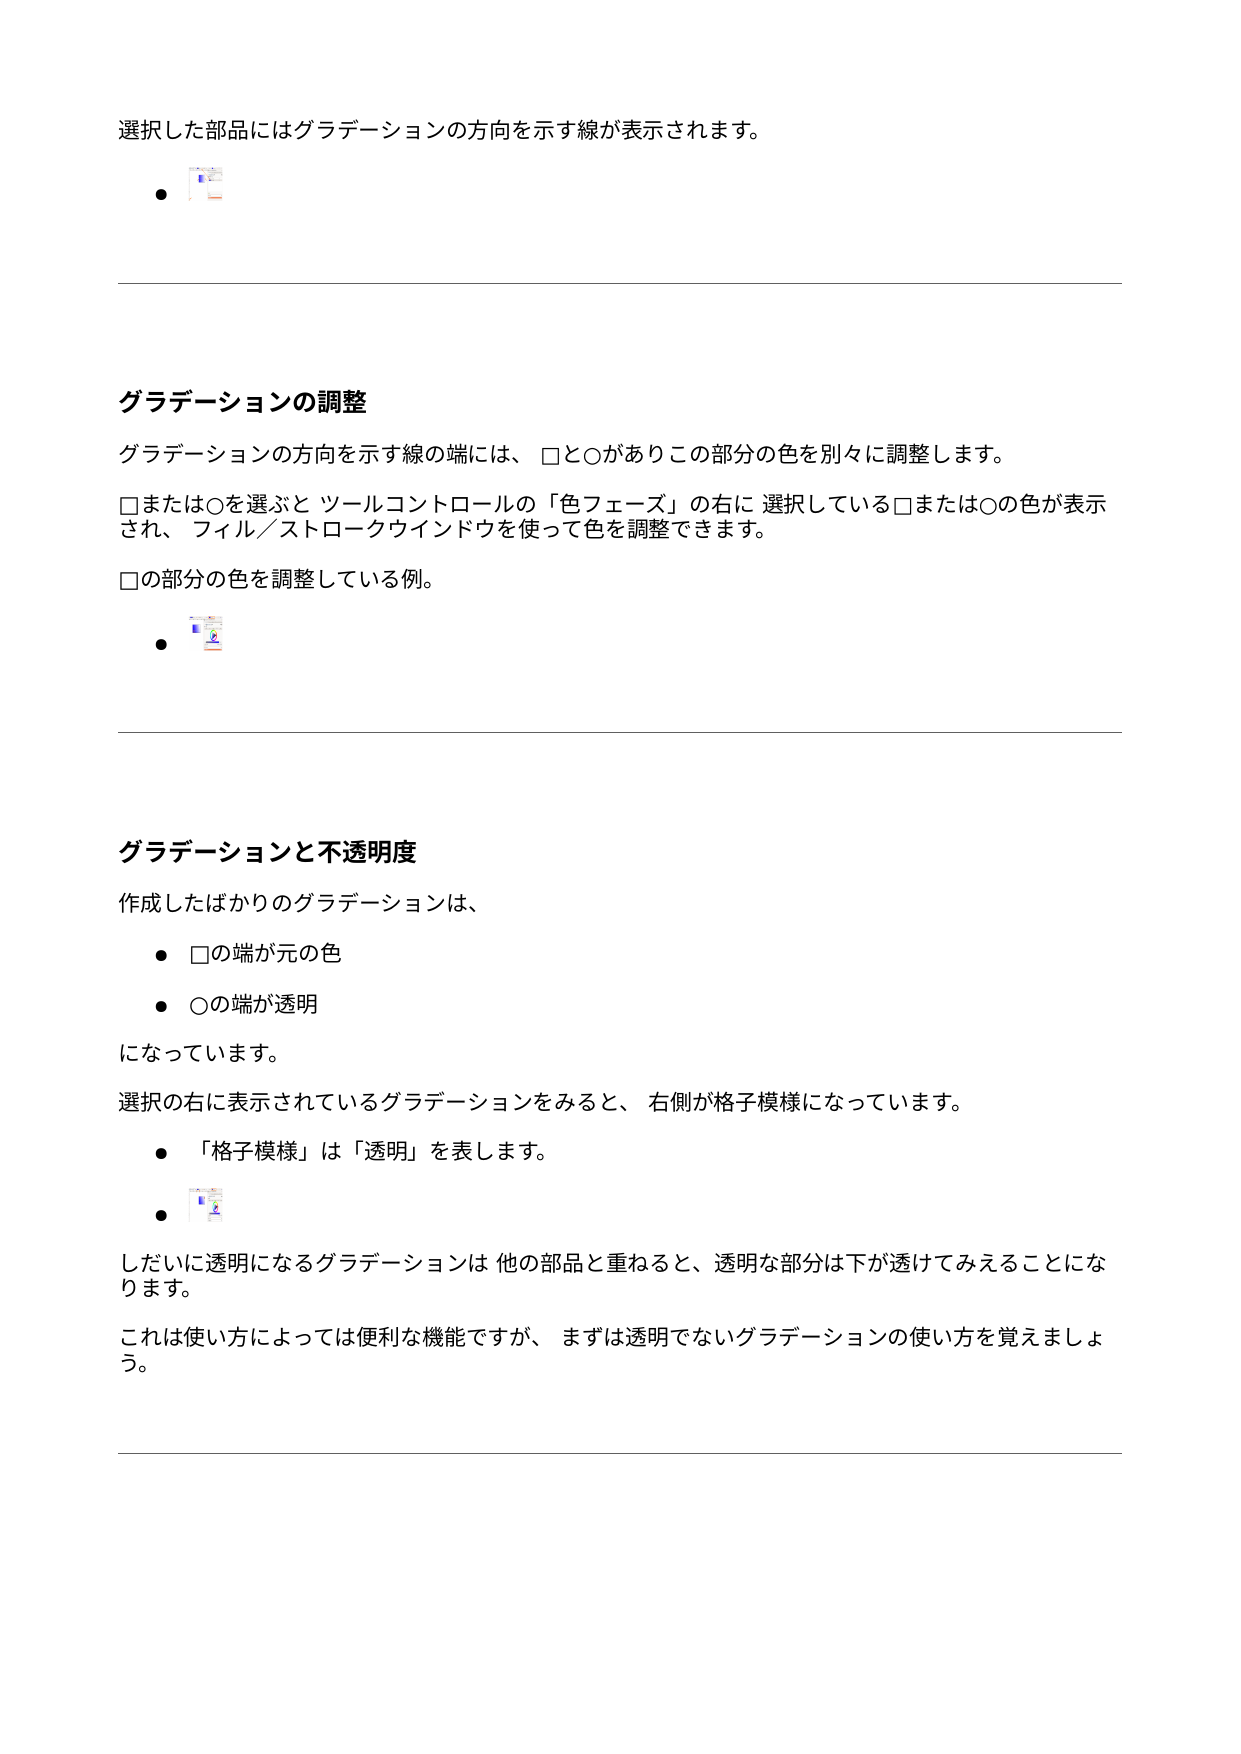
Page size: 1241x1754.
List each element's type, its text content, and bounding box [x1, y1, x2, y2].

text グラデーションの方向を示す線の端には、 □と○がありこの部分の色を別々に調整します。 [118, 442, 1122, 467]
list ○の端が透明 [153, 991, 1122, 1017]
subtitle グラデーションの調整 [118, 388, 1122, 418]
text これは使い方によっては便利な機能ですが、 まずは透明でないグラデーションの使い方を覚えましょう。 [118, 1325, 1122, 1376]
list 「格子模様」は「透明」を表します。 [153, 1139, 1122, 1165]
list □の端が元の色 [153, 941, 1122, 967]
text 選択した部品にはグラデーションの方向を示す線が表示されます。 [118, 118, 1122, 144]
picture [188, 167, 223, 201]
text しだいに透明になるグラデーションは 他の部品と重ねると、透明な部分は下が透けてみえることになります。 [118, 1251, 1122, 1302]
picture [188, 616, 223, 651]
text 選択の右に表示されているグラデーションをみると、 右側が格子模様になっています。 [118, 1090, 1122, 1116]
text 作成したばかりのグラデーションは、 [118, 892, 1122, 917]
text □の部分の色を調整している例。 [118, 567, 1122, 593]
picture [188, 1188, 223, 1222]
text □または○を選ぶと ツールコントロールの「色フェーズ」の右に 選択している□または○の色が表示され、 フィル／ストロークウインドウを使って色を調整できます。 [118, 491, 1122, 543]
text になっています。 [118, 1041, 1122, 1067]
subtitle グラデーションと不透明度 [118, 838, 1122, 867]
